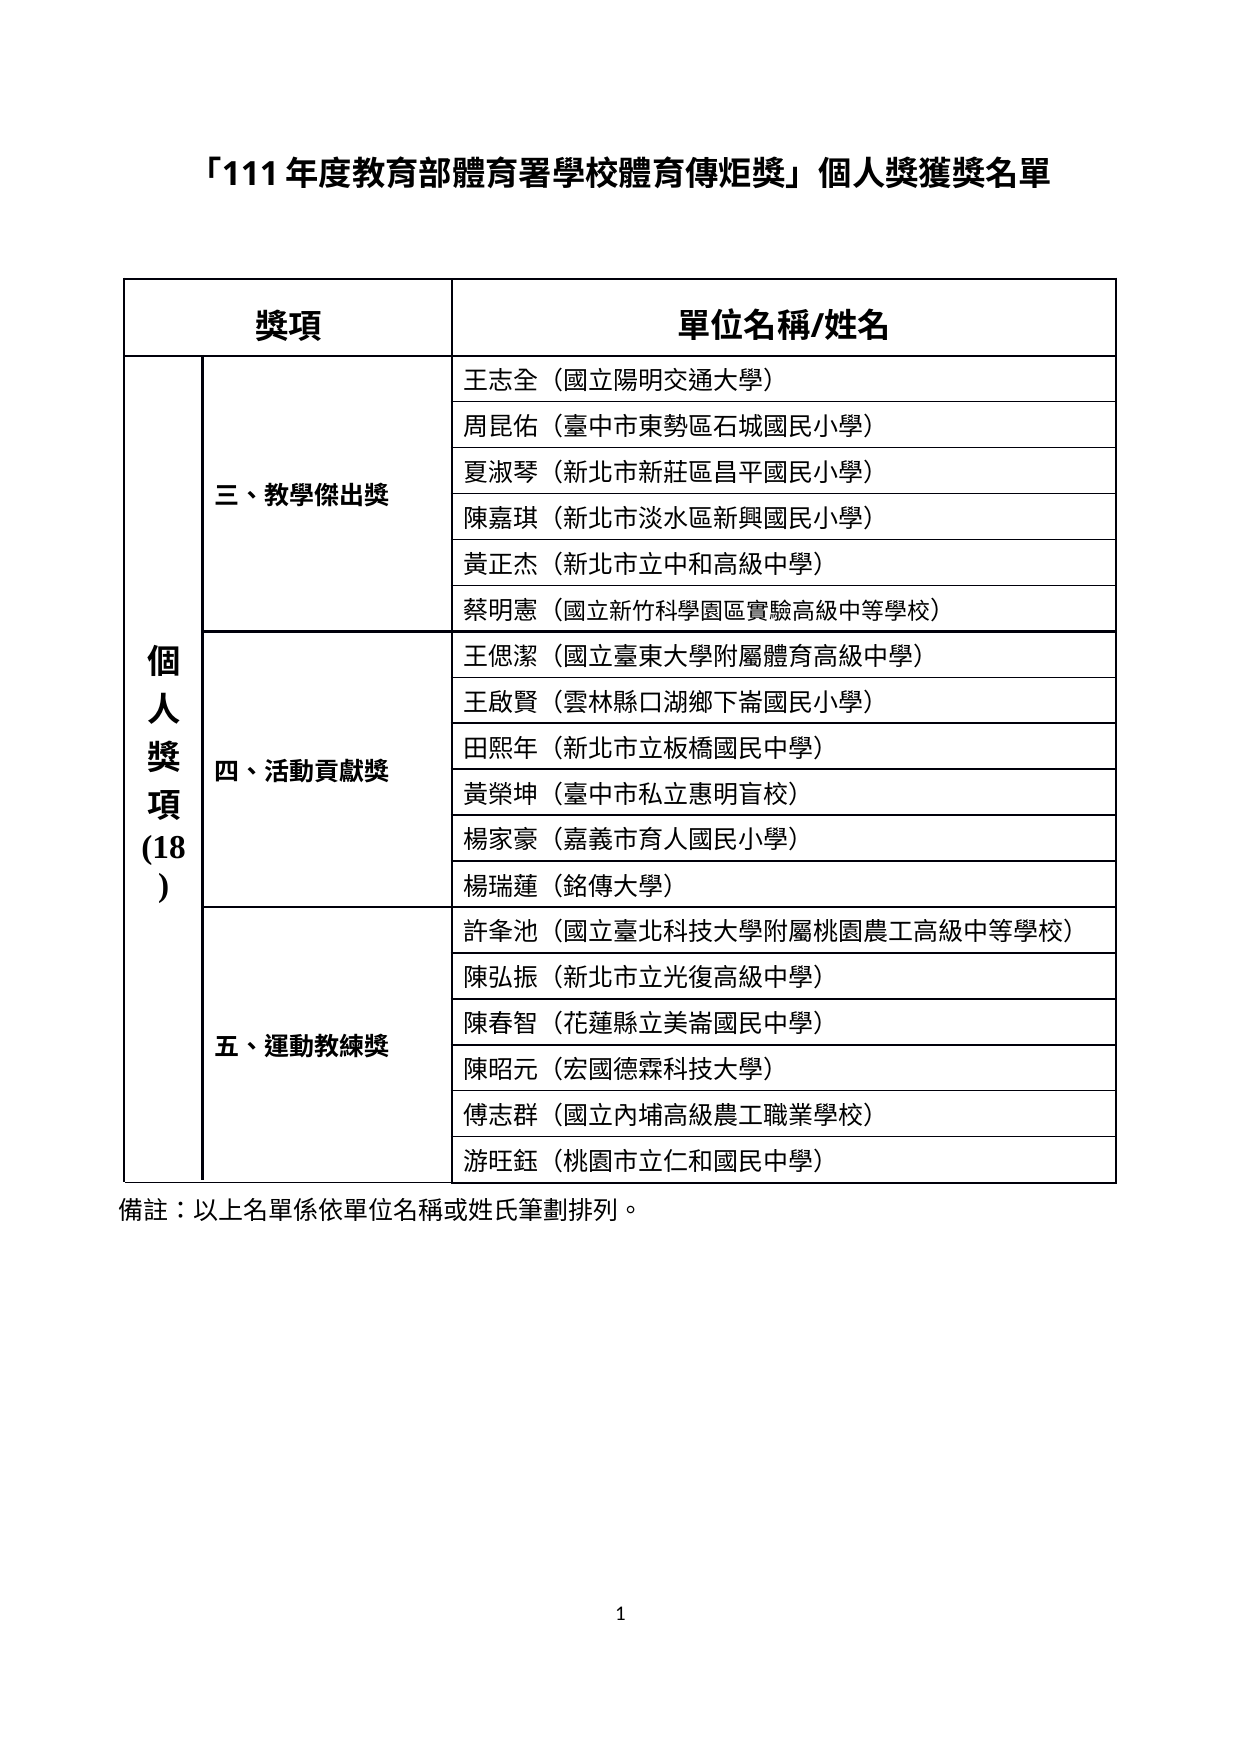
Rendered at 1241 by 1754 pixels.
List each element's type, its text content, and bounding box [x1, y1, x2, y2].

table_cell 四、活動貢獻獎 [204, 633, 451, 906]
table_cell 楊瑞蓮（銘傳大學） [453, 862, 1115, 906]
text 「111年度教育部體育署學校體育傳炬獎」個人獎獲獎名單 [118, 128, 1122, 203]
table_header 單位名稱/姓名 [453, 280, 1115, 355]
table_cell 三、教學傑出獎 [204, 357, 451, 630]
table_cell 夏淑琴（新北市新莊區昌平國民小學） [453, 448, 1115, 493]
table_cell 黃榮坤（臺中市私立惠明盲校） [453, 770, 1115, 814]
table_cell 蔡明憲（國立新竹科學園區實驗高級中等學校） [453, 586, 1115, 630]
table_cell 游旺鈺（桃園市立仁和國民中學） [453, 1137, 1115, 1182]
table_cell 傅志群（國立內埔高級農工職業學校） [453, 1091, 1115, 1136]
table_cell 陳春智（花蓮縣立美崙國民中學） [453, 1000, 1115, 1044]
table_cell 王志全（國立陽明交通大學） [453, 357, 1115, 401]
table_header 獎項 [125, 280, 451, 355]
table_cell 周昆佑（臺中市東勢區石城國民小學） [453, 402, 1115, 447]
table_cell 陳昭元（宏國德霖科技大學） [453, 1046, 1115, 1090]
table_cell 楊家豪（嘉義市育人國民小學） [453, 816, 1115, 860]
table_cell 王啟賢（雲林縣口湖鄉下崙國民小學） [453, 678, 1115, 722]
table_cell 許夆池（國立臺北科技大學附屬桃園農工高級中等學校） [453, 908, 1115, 952]
table_cell 陳嘉琪（新北市淡水區新興國民小學） [453, 494, 1115, 538]
table_cell 田熙年（新北市立板橋國民中學） [453, 724, 1115, 768]
table_cell 五、運動教練獎 [203, 908, 451, 1182]
text 備註：以上名單係依單位名稱或姓氏筆劃排列。 [118, 1184, 1122, 1221]
table_cell 陳弘振（新北市立光復高級中學） [453, 954, 1115, 998]
table_cell 王偲潔（國立臺東大學附屬體育高級中學） [453, 633, 1115, 676]
table_cell 個人獎項 (18) [125, 357, 202, 1182]
table_cell 黃正杰（新北市立中和高級中學） [453, 540, 1115, 584]
